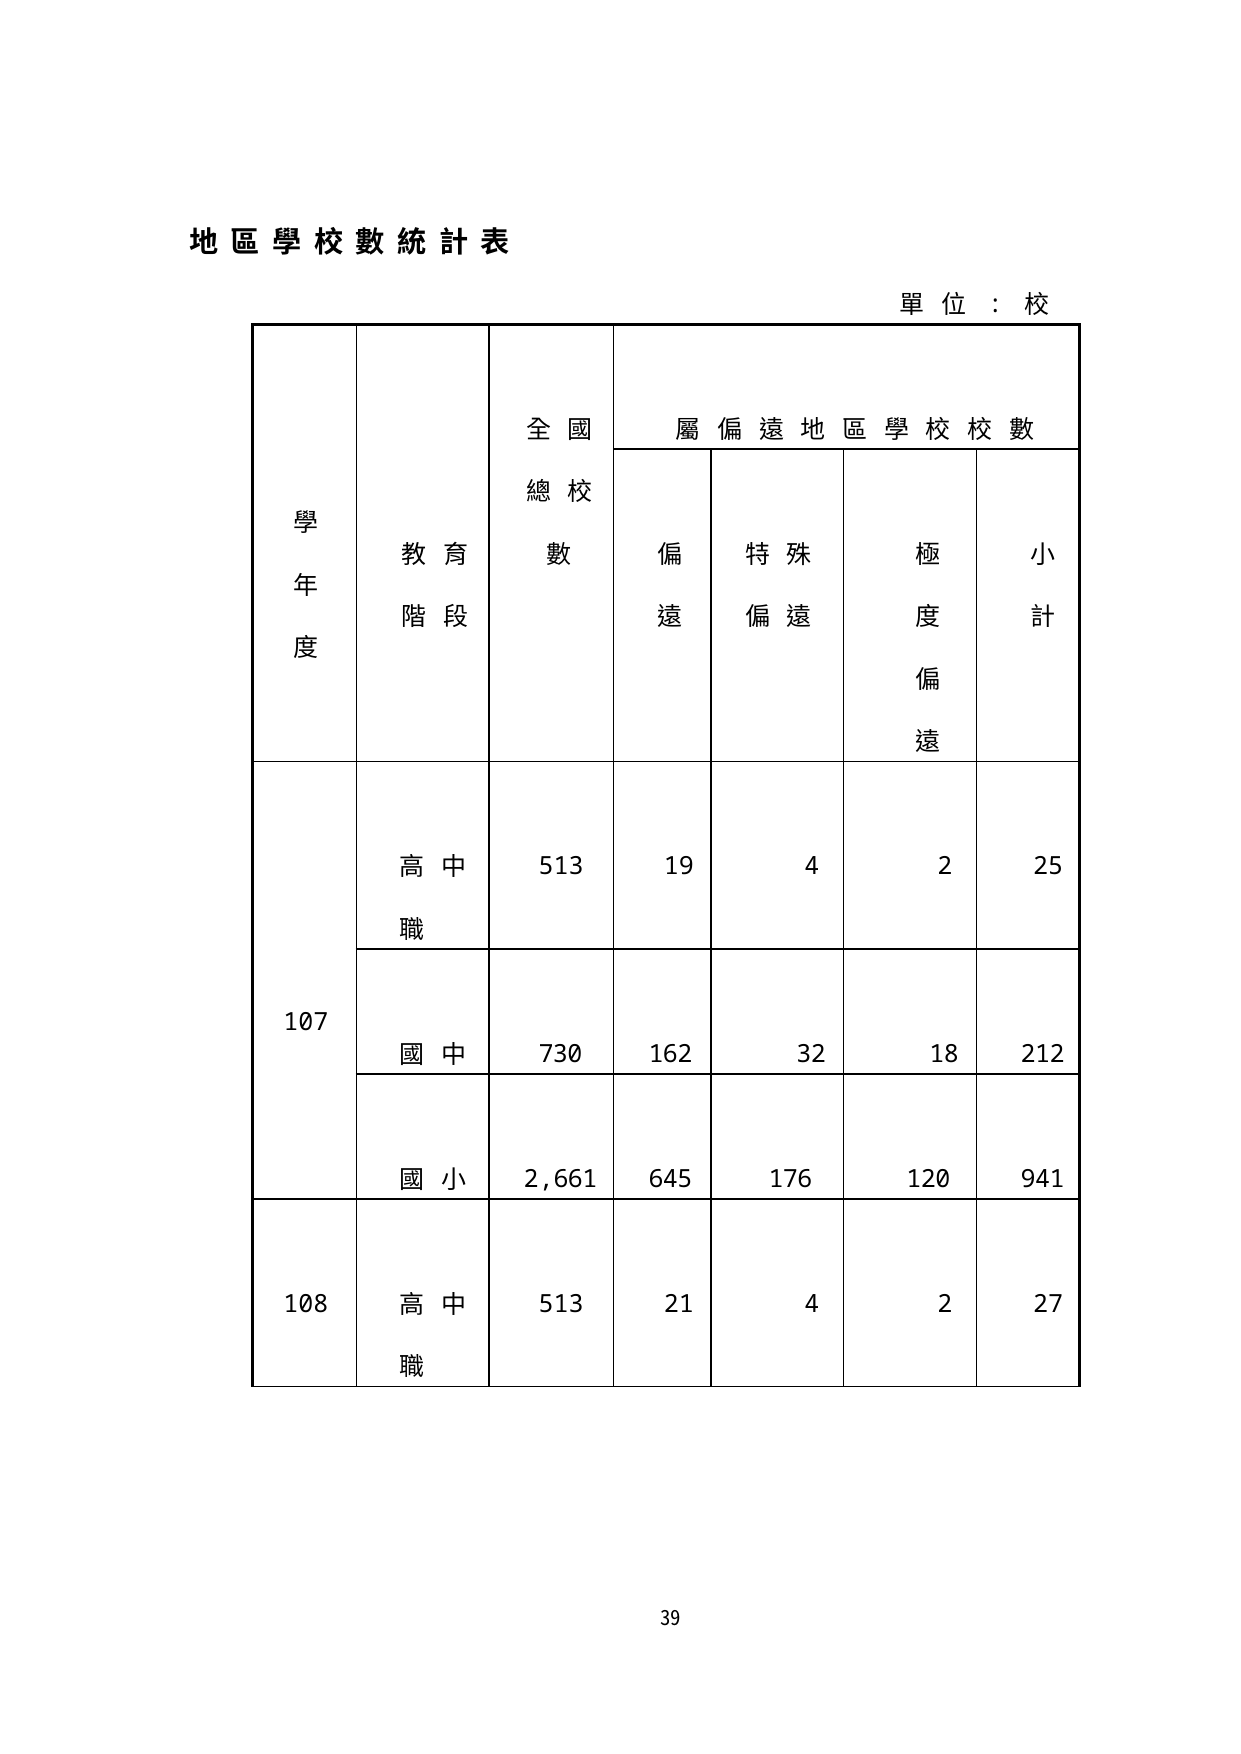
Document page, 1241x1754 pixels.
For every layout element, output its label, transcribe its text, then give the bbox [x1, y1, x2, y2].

table_cell 4 [712, 1200, 843, 1386]
table_cell 120 [844, 1075, 976, 1198]
table_cell 27 [977, 1200, 1078, 1386]
table_cell 2 [844, 1200, 976, 1386]
table_cell 國中 [357, 950, 488, 1073]
table_cell 941 [977, 1075, 1078, 1198]
table_cell 513 [490, 762, 613, 948]
table_cell 4 [712, 762, 843, 948]
table_cell 107 [254, 762, 356, 1198]
text 單位:校 [183, 261, 1058, 323]
table_header 教育階段 [357, 326, 488, 761]
table_cell 高中職 [357, 762, 488, 948]
table_header 全國總校數 [490, 326, 613, 761]
table_cell 32 [712, 950, 843, 1073]
table_cell 偏遠 [614, 450, 710, 761]
text 地區學校數統計表 [183, 198, 1058, 261]
table_cell 645 [614, 1075, 710, 1198]
table_cell 小計 [977, 450, 1078, 761]
table_cell 108 [254, 1200, 356, 1386]
table_header 學年度 [254, 326, 356, 761]
table_cell 162 [614, 950, 710, 1073]
table_cell 21 [614, 1200, 710, 1386]
table_cell 513 [490, 1200, 613, 1386]
table_cell 特殊偏遠 [712, 450, 843, 761]
table_cell 2 [844, 762, 976, 948]
table_cell 高中職 [357, 1200, 488, 1386]
table_header 屬偏遠地區學校校數 [614, 326, 1078, 448]
table_cell 25 [977, 762, 1078, 948]
table_cell 18 [844, 950, 976, 1073]
table_cell 176 [712, 1075, 843, 1198]
table_cell 極度偏遠 [844, 450, 976, 761]
table_cell 212 [977, 950, 1078, 1073]
table_cell 2,661 [490, 1075, 613, 1198]
table_cell 國小 [357, 1075, 488, 1198]
table_cell 19 [614, 762, 710, 948]
table_cell 730 [490, 950, 613, 1073]
